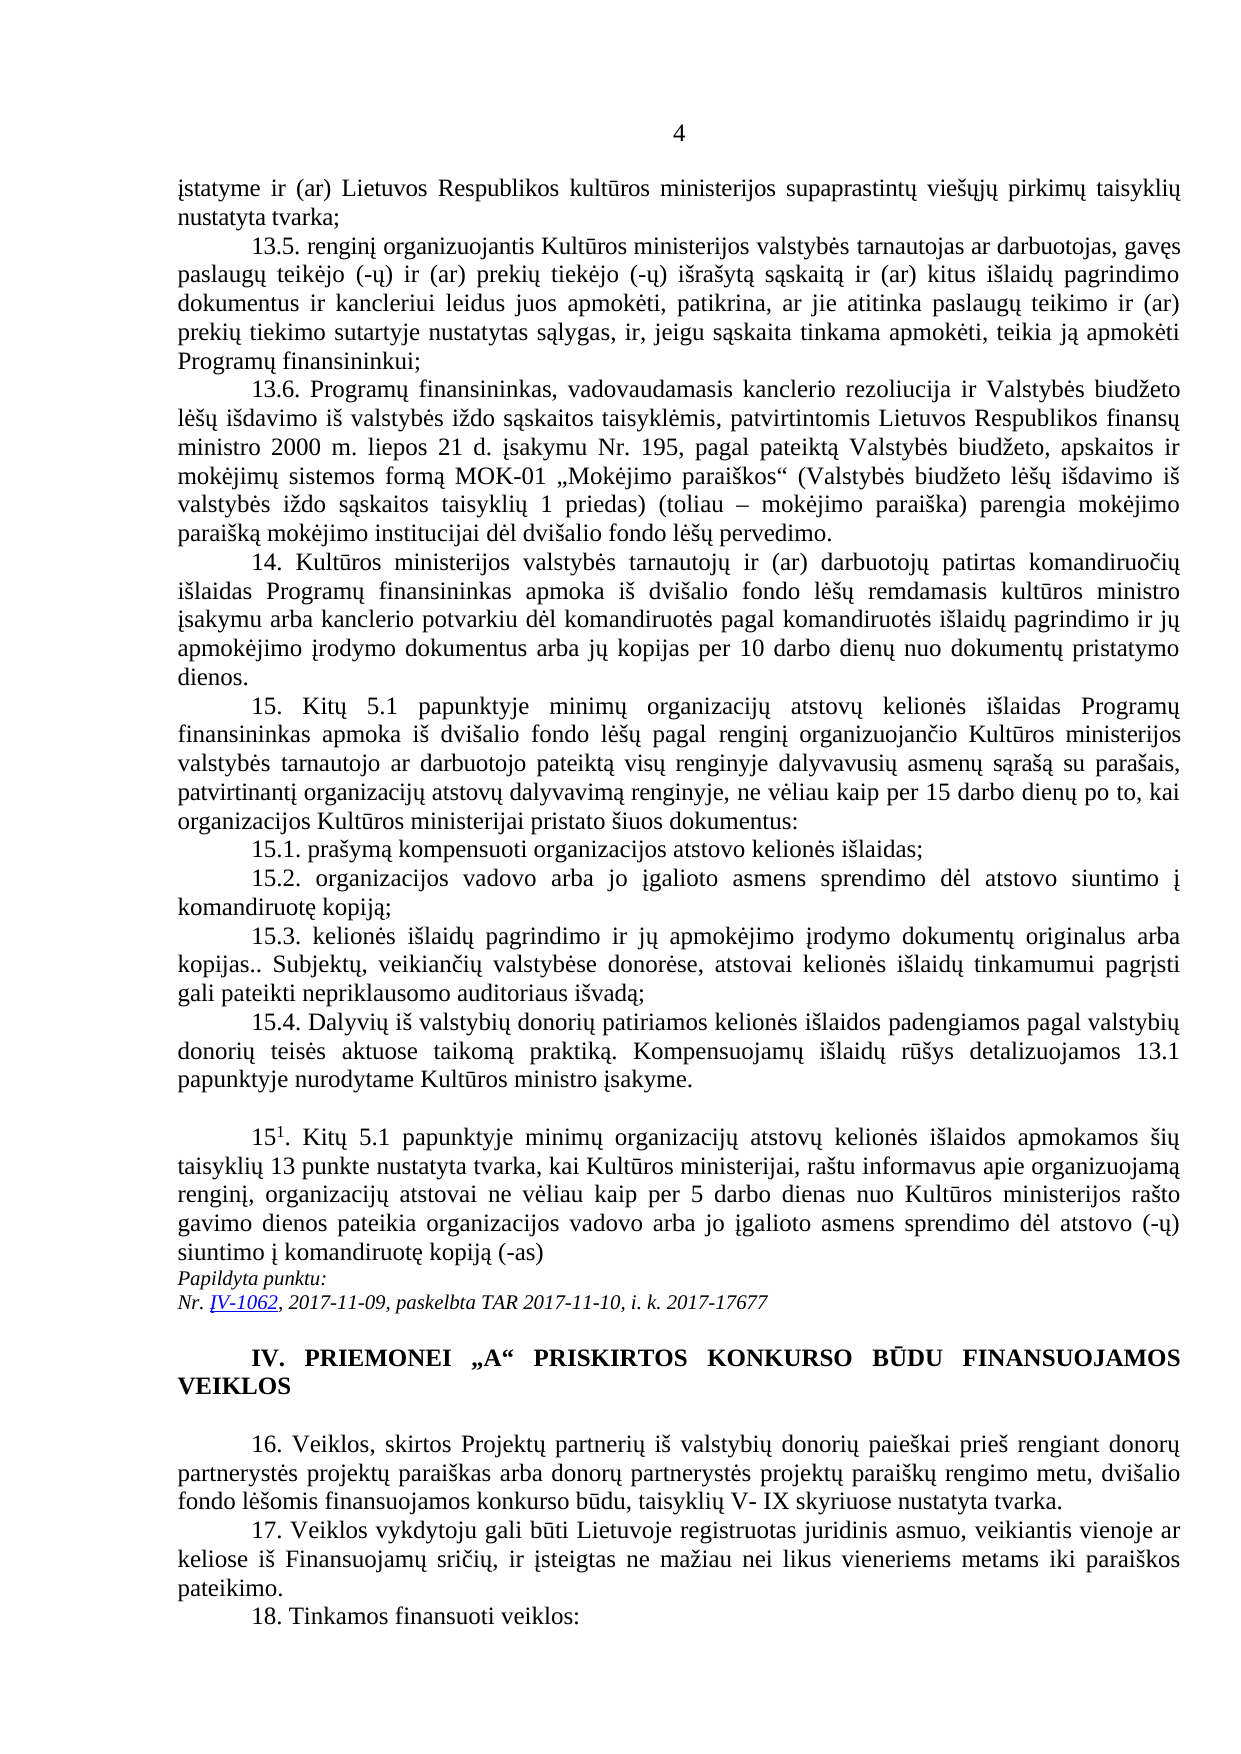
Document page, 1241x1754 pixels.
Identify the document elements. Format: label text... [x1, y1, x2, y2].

text 15.2. organizacijos vadovo arba jo įgalioto asmens sprendimo dėl atstovo siuntimo į komandiruotę kopiją; [177, 863, 1181, 921]
text IV. PRIEMONEI „A“ PRISKIRTOS KONKURSO BŪDU FINANSUOJAMOS VEIKLOS [177, 1343, 1181, 1400]
text 15. Kitų 5.1 papunktyje minimų organizacijų atstovų kelionės išlaidas Programų finansininkas apmoka iš dvišalio fondo lėšų pagal renginį organizuojančio Kultūros ministerijos valstybės tarnautojo ar darbuotojo pateiktą visų renginyje dalyvavusių asmenų sąrašą su parašais, patvirtinantį organizacijų atstovų dalyvavimą renginyje, ne vėliau kaip per 15 darbo dienų po to, kai organizacijos Kultūros ministerijai pristato šiuos dokumentus: [177, 691, 1181, 834]
text 14. Kultūros ministerijos valstybės tarnautojų ir (ar) darbuotojų patirtas komandiruočių išlaidas Programų finansininkas apmoka iš dvišalio fondo lėšų remdamasis kultūros ministro įsakymu arba kanclerio potvarkiu dėl komandiruotės pagal komandiruotės išlaidų pagrindimo ir jų apmokėjimo įrodymo dokumentus arba jų kopijas per 10 darbo dienų nuo dokumentų pristatymo dienos. [177, 547, 1181, 691]
text Nr. ĮV-1062, 2017-11-09, paskelbta TAR 2017-11-10, i. k. 2017-17677 [177, 1290, 1181, 1314]
text 15.1. prašymą kompensuoti organizacijos atstovo kelionės išlaidas; [177, 834, 1181, 863]
text įstatyme ir (ar) Lietuvos Respublikos kultūros ministerijos supaprastintų viešųjų pirkimų taisyklių nustatyta tvarka; [177, 173, 1181, 231]
text Papildyta punktu: [177, 1266, 1181, 1290]
text 17. Veiklos vykdytoju gali būti Lietuvoje registruotas juridinis asmuo, veikiantis vienoje ar keliose iš Finansuojamų sričių, ir įsteigtas ne mažiau nei likus vieneriems metams iki paraiškos pateikimo. [177, 1515, 1181, 1601]
text 15.3. kelionės išlaidų pagrindimo ir jų apmokėjimo įrodymo dokumentų originalus arba kopijas.. Subjektų, veikiančių valstybėse donorėse, atstovai kelionės išlaidų tinkamumui pagrįsti gali pateikti nepriklausomo auditoriaus išvadą; [177, 921, 1181, 1007]
text 15.4. Dalyvių iš valstybių donorių patiriamos kelionės išlaidos padengiamos pagal valstybių donorių teisės aktuose taikomą praktiką. Kompensuojamų išlaidų rūšys detalizuojamos 13.1 papunktyje nurodytame Kultūros ministro įsakyme. [177, 1007, 1181, 1093]
text 18. Tinkamos finansuoti veiklos: [177, 1601, 1181, 1630]
text 151. Kitų 5.1 papunktyje minimų organizacijų atstovų kelionės išlaidos apmokamos šių taisyklių 13 punkte nustatyta tvarka, kai Kultūros ministerijai, raštu informavus apie organizuojamą renginį, organizacijų atstovai ne vėliau kaip per 5 darbo dienas nuo Kultūros ministerijos rašto gavimo dienos pateikia organizacijos vadovo arba jo įgalioto asmens sprendimo dėl atstovo (-ų) siuntimo į komandiruotę kopiją (-as) [177, 1122, 1181, 1266]
text 13.5. renginį organizuojantis Kultūros ministerijos valstybės tarnautojas ar darbuotojas, gavęs paslaugų teikėjo (-ų) ir (ar) prekių tiekėjo (-ų) išrašytą sąskaitą ir (ar) kitus išlaidų pagrindimo dokumentus ir kancleriui leidus juos apmokėti, patikrina, ar jie atitinka paslaugų teikimo ir (ar) prekių tiekimo sutartyje nustatytas sąlygas, ir, jeigu sąskaita tinkama apmokėti, teikia ją apmokėti Programų finansininkui; [177, 231, 1181, 374]
text 13.6. Programų finansininkas, vadovaudamasis kanclerio rezoliucija ir Valstybės biudžeto lėšų išdavimo iš valstybės iždo sąskaitos taisyklėmis, patvirtintomis Lietuvos Respublikos finansų ministro 2000 m. liepos 21 d. įsakymu Nr. 195, pagal pateiktą Valstybės biudžeto, apskaitos ir mokėjimų sistemos formą MOK-01 „Mokėjimo paraiškos“ (Valstybės biudžeto lėšų išdavimo iš valstybės iždo sąskaitos taisyklių 1 priedas) (toliau – mokėjimo paraiška) parengia mokėjimo paraišką mokėjimo institucijai dėl dvišalio fondo lėšų pervedimo. [177, 374, 1181, 547]
text 16. Veiklos, skirtos Projektų partnerių iš valstybių donorių paieškai prieš rengiant donorų partnerystės projektų paraiškas arba donorų partnerystės projektų paraiškų rengimo metu, dvišalio fondo lėšomis finansuojamos konkurso būdu, taisyklių V- IX skyriuose nustatyta tvarka. [177, 1429, 1181, 1515]
